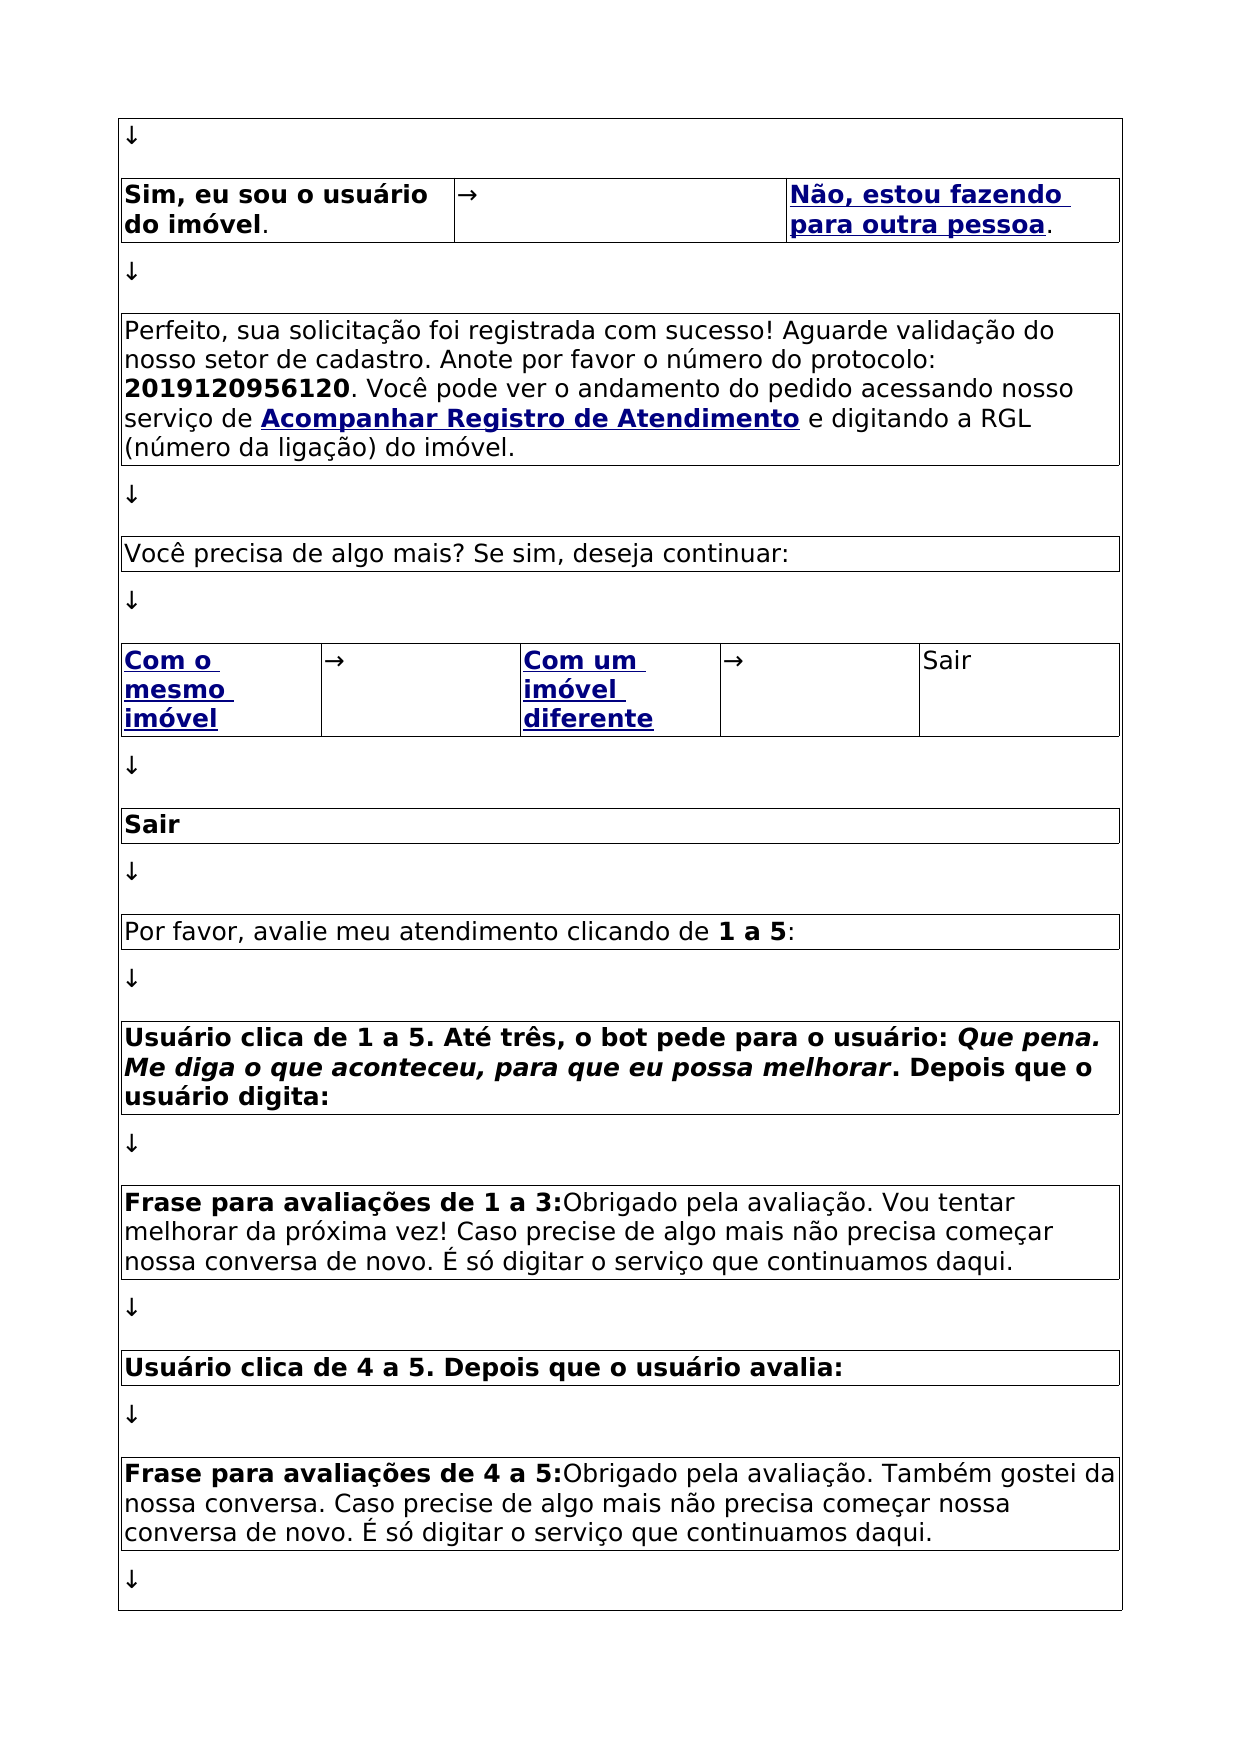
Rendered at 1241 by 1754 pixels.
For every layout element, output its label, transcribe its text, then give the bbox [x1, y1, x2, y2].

table_header Sair [122, 809, 1119, 843]
table_header Usuário clica de 4 a 5. Depois que o usuário avalia: [122, 1351, 1119, 1385]
table_header Por favor, avalie meu atendimento clicando de 1 a 5: [122, 915, 1119, 949]
table_header Usuário clica de 1 a 5. Até três, o bot pede para o usuário: Que pena. Me diga o que aconteceu, para que eu possa melhorar. Depois que o usuário digita: [122, 1022, 1119, 1114]
table_header → [455, 179, 786, 242]
table_header Frase para avaliações de 4 a 5:Obrigado pela avaliação. Também gostei da nossa conversa. Caso precise de algo mais não precisa começar nossa conversa de novo. É só digitar o serviço que continuamos daqui. [122, 1458, 1119, 1550]
table_header Frase para avaliações de 1 a 3:Obrigado pela avaliação. Vou tentar melhorar da próxima vez! Caso precise de algo mais não precisa começar nossa conversa de novo. É só digitar o serviço que continuamos daqui. [122, 1186, 1119, 1279]
table_header Você precisa de algo mais? Se sim, deseja continuar: [122, 537, 1119, 571]
table_header → [322, 644, 520, 736]
table_header → [721, 644, 919, 736]
table_header Não, estou fazendo para outra pessoa. [787, 179, 1119, 242]
table_header Perfeito, sua solicitação foi registrada com sucesso! Aguarde validação do nosso setor de cadastro. Anote por favor o número do protocolo: 2019120956120. Você pode ver o andamento do pedido acessando nosso serviço de Acompanhar Registro de Atendimento e digitando a RGL (número da ligação) do imóvel. [122, 314, 1119, 465]
table_header Com o mesmo imóvel [122, 644, 321, 736]
table_header Sim, eu sou o usuário do imóvel. [122, 179, 454, 242]
table_header ↓ ↓ ↓ ↓ ↓ ↓ ↓ ↓ ↓ ↓ ↓ [119, 119, 1122, 1609]
table_header Com um imóvel diferente [521, 644, 720, 736]
table_header Sair [920, 644, 1119, 736]
